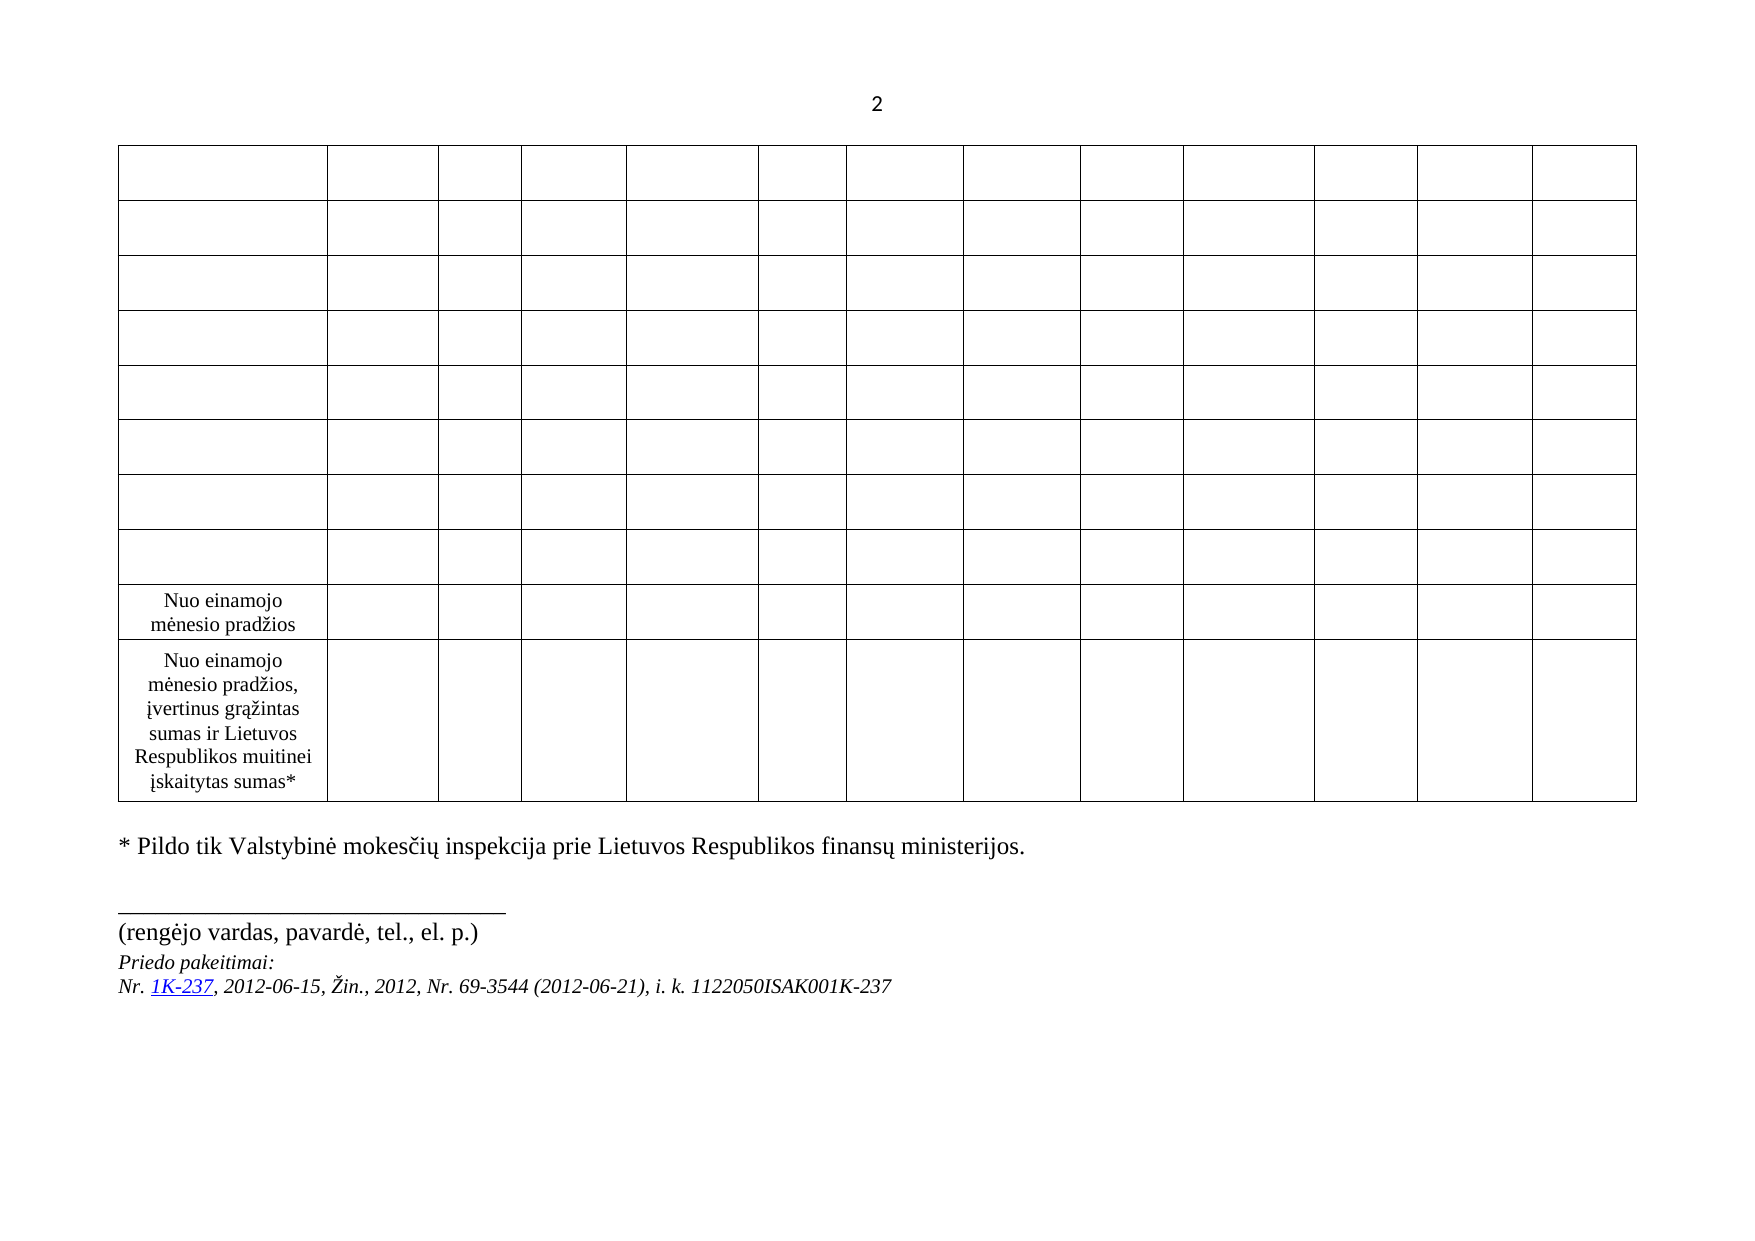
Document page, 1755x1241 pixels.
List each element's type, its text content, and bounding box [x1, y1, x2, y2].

table_cell [1315, 475, 1417, 529]
text * Pildo tik Valstybinė mokesčių inspekcija prie Lietuvos Respublikos finansų ministerijos. [118, 831, 1636, 860]
table_cell [1418, 146, 1532, 200]
table_cell [627, 530, 758, 584]
table_cell [847, 146, 963, 200]
table_cell [1081, 530, 1183, 584]
table_cell [1184, 146, 1314, 200]
table_cell [439, 256, 521, 310]
table_cell [522, 585, 626, 638]
table_cell [522, 420, 626, 474]
table_cell [759, 311, 846, 364]
table_cell [1533, 585, 1636, 638]
table_cell [1081, 256, 1183, 310]
table_cell [1418, 420, 1532, 474]
table_cell [119, 311, 327, 364]
table_cell [119, 420, 327, 474]
table_cell [1533, 475, 1636, 529]
table_cell [328, 530, 438, 584]
table_cell [1081, 146, 1183, 200]
table_cell [847, 640, 963, 801]
table_cell [964, 530, 1080, 584]
table_cell [439, 585, 521, 638]
table_cell [847, 256, 963, 310]
table_cell [1315, 146, 1417, 200]
table_cell [1081, 201, 1183, 255]
table_cell [522, 366, 626, 419]
table_cell [627, 146, 758, 200]
table_cell [328, 420, 438, 474]
table_cell [1184, 640, 1314, 801]
table_cell [439, 475, 521, 529]
table_cell [1418, 475, 1532, 529]
table_cell [964, 420, 1080, 474]
text _______________________________ [118, 888, 1636, 917]
table_cell [1315, 530, 1417, 584]
table_cell [627, 420, 758, 474]
table_cell [759, 366, 846, 419]
table_cell [847, 201, 963, 255]
table_cell [759, 530, 846, 584]
table_cell [627, 585, 758, 638]
table_cell [847, 420, 963, 474]
table_cell [1315, 640, 1417, 801]
table_cell [119, 256, 327, 310]
text (rengėjo vardas, pavardė, tel., el. p.) [118, 917, 1636, 946]
table_cell [964, 201, 1080, 255]
table_cell [328, 585, 438, 638]
table_cell [759, 256, 846, 310]
table_cell [1184, 475, 1314, 529]
table_cell [627, 640, 758, 801]
table_cell [1081, 366, 1183, 419]
table_cell [522, 256, 626, 310]
table_cell [759, 146, 846, 200]
table_cell [1533, 201, 1636, 255]
table_cell [627, 475, 758, 529]
table_cell [964, 640, 1080, 801]
table_cell [1081, 420, 1183, 474]
table_cell [1418, 640, 1532, 801]
table_cell [1081, 311, 1183, 364]
table_cell [328, 640, 438, 801]
table_cell [1418, 256, 1532, 310]
table_cell [1533, 420, 1636, 474]
table_cell [522, 640, 626, 801]
table_cell [964, 475, 1080, 529]
table_cell [1315, 366, 1417, 419]
table_cell [328, 256, 438, 310]
table_cell [522, 146, 626, 200]
table_cell [964, 585, 1080, 638]
table_cell [1184, 420, 1314, 474]
table_cell [964, 311, 1080, 364]
table_cell [328, 475, 438, 529]
table_cell [119, 366, 327, 419]
table_cell [1418, 366, 1532, 419]
table_cell [1184, 311, 1314, 364]
table_cell [1533, 311, 1636, 364]
table_cell [847, 366, 963, 419]
table_cell [1315, 201, 1417, 255]
table_cell [1418, 585, 1532, 638]
table_cell [964, 366, 1080, 419]
table_cell Nuo einamojo mėnesio pradžios [119, 585, 327, 638]
table_cell [328, 146, 438, 200]
table_cell [119, 475, 327, 529]
table_cell [759, 640, 846, 801]
table_cell [1533, 530, 1636, 584]
table_cell [1315, 256, 1417, 310]
table_cell [1418, 530, 1532, 584]
table_cell [759, 585, 846, 638]
table_cell [439, 420, 521, 474]
table_cell [1081, 585, 1183, 638]
table_cell [1184, 201, 1314, 255]
table_cell [1533, 256, 1636, 310]
table_cell [627, 366, 758, 419]
table_cell Nuo einamojo mėnesio pradžios, įvertinus grąžintas sumas ir Lietuvos Respublikos muitinei įskaitytas sumas* [119, 640, 327, 801]
table_cell [627, 256, 758, 310]
table_cell [847, 585, 963, 638]
table_cell [759, 475, 846, 529]
table_cell [1184, 366, 1314, 419]
table_cell [964, 256, 1080, 310]
table_cell [119, 201, 327, 255]
table_cell [1418, 311, 1532, 364]
table_cell [1533, 640, 1636, 801]
table_cell [119, 146, 327, 200]
table_cell [439, 640, 521, 801]
table_cell [1081, 640, 1183, 801]
table_cell [1184, 256, 1314, 310]
table_cell [439, 530, 521, 584]
table_cell [1533, 146, 1636, 200]
table_cell [627, 311, 758, 364]
text Priedo pakeitimai: [118, 950, 1636, 974]
table_cell [522, 530, 626, 584]
table_cell [759, 201, 846, 255]
table_cell [328, 366, 438, 419]
table_cell [439, 146, 521, 200]
table_cell [439, 366, 521, 419]
table_cell [119, 530, 327, 584]
table_cell [522, 201, 626, 255]
text Nr. 1K-237, 2012-06-15, Žin., 2012, Nr. 69-3544 (2012-06-21), i. k. 1122050ISAK001K-237 [118, 974, 1636, 998]
table_cell [1315, 420, 1417, 474]
table_cell [328, 201, 438, 255]
table_cell [847, 311, 963, 364]
table_cell [627, 201, 758, 255]
table_cell [522, 311, 626, 364]
table_cell [1315, 585, 1417, 638]
table_cell [1315, 311, 1417, 364]
table_cell [1533, 366, 1636, 419]
table_cell [1184, 530, 1314, 584]
table_cell [847, 475, 963, 529]
table_cell [439, 201, 521, 255]
table_cell [759, 420, 846, 474]
table_cell [964, 146, 1080, 200]
table_cell [847, 530, 963, 584]
table_cell [1418, 201, 1532, 255]
table_cell [1184, 585, 1314, 638]
table_cell [522, 475, 626, 529]
table_cell [328, 311, 438, 364]
table_cell [439, 311, 521, 364]
table_cell [1081, 475, 1183, 529]
